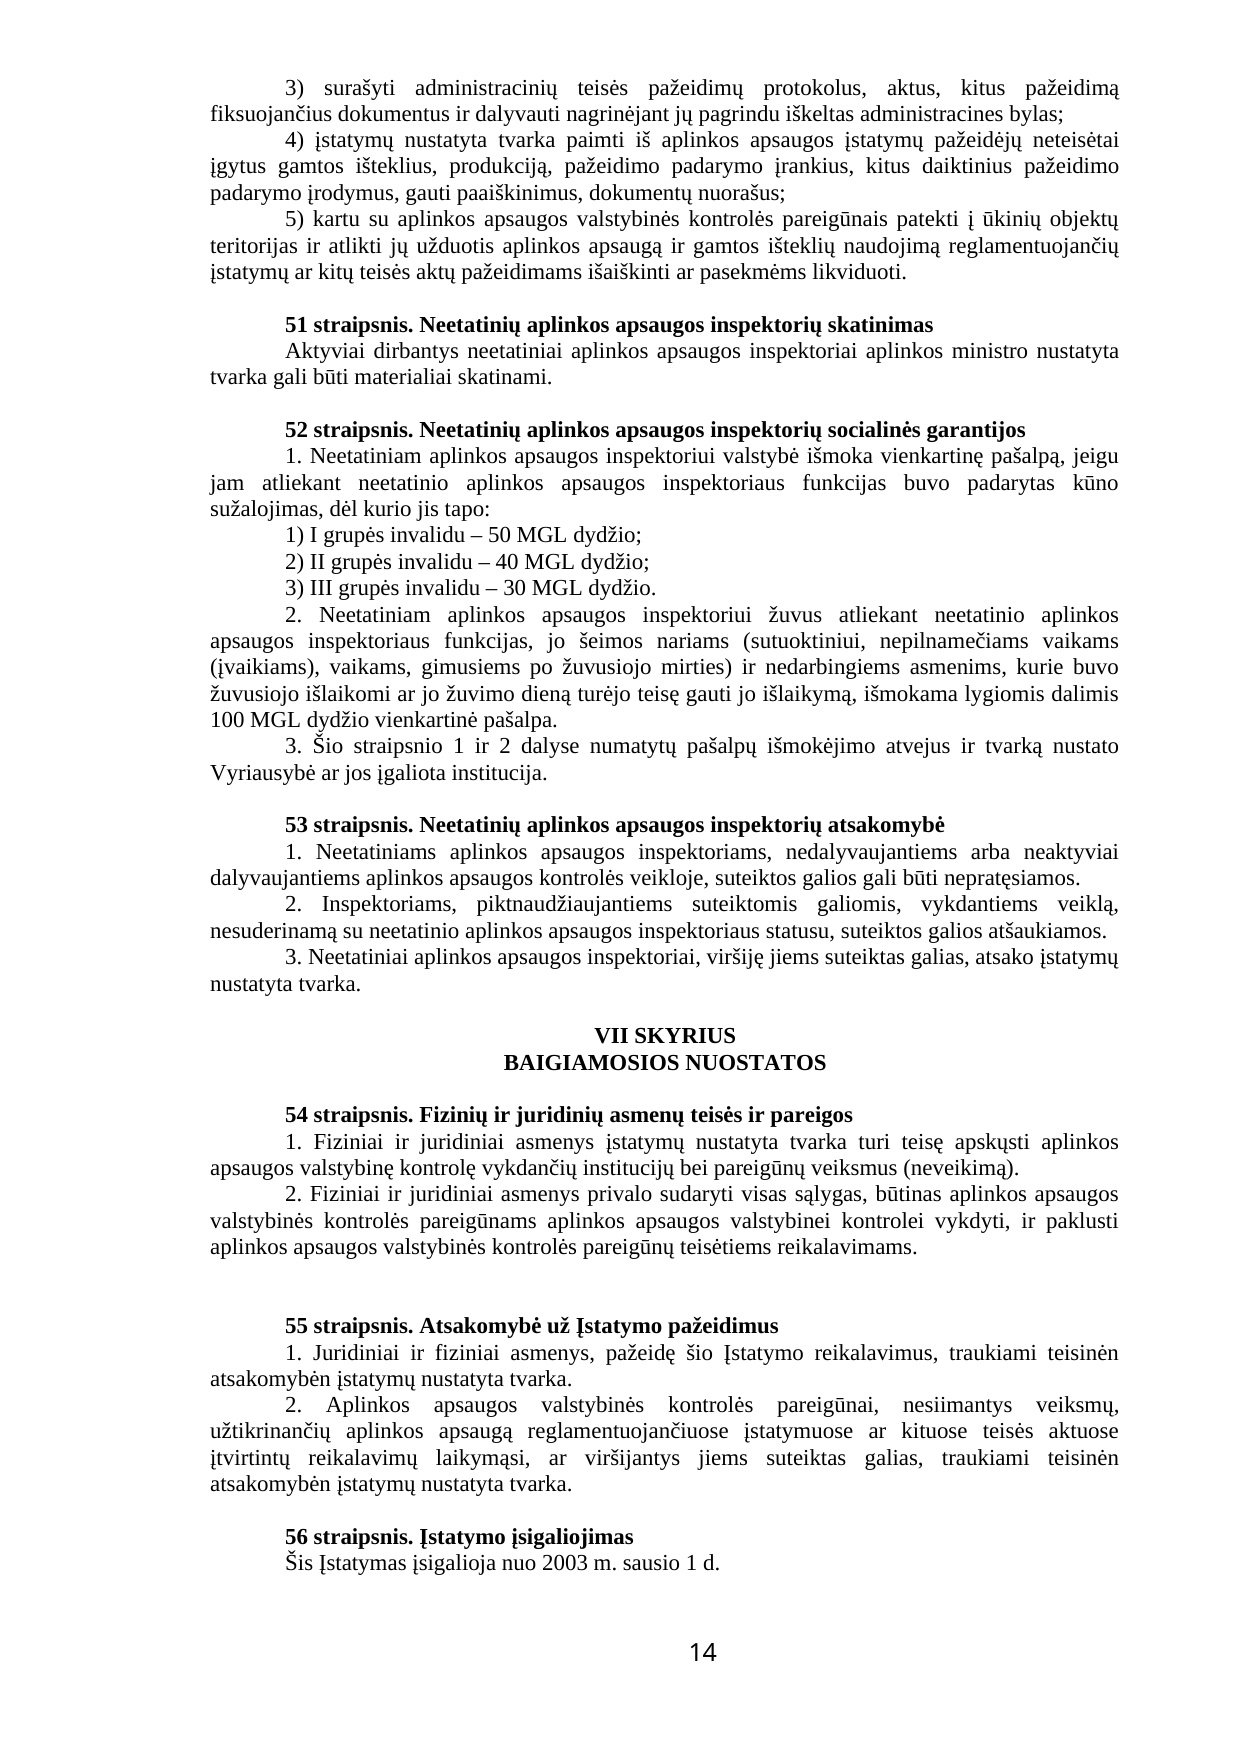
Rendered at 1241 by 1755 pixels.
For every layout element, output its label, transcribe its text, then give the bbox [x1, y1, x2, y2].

text 2. Neetatiniam aplinkos apsaugos inspektoriui žuvus atliekant neetatinio aplinkos apsaugos inspektoriaus funkcijas, jo šeimos nariams (sutuoktiniui, nepilnamečiams vaikams (įvaikiams), vaikams, gimusiems po žuvusiojo mirties) ir nedarbingiems asmenims, kurie buvo žuvusiojo išlaikomi ar jo žuvimo dieną turėjo teisę gauti jo išlaikymą, išmokama lygiomis dalimis 100 MGL dydžio vienkartinė pašalpa. [210, 601, 1120, 732]
text 2. Inspektoriams, piktnaudžiaujantiems suteiktomis galiomis, vykdantiems veiklą, nesuderinamą su neetatinio aplinkos apsaugos inspektoriaus statusu, suteiktos galios atšaukiamos. [210, 891, 1120, 943]
text 1. Juridiniai ir fiziniai asmenys, pažeidę šio Įstatymo reikalavimus, traukiami teisinėn atsakomybėn įstatymų nustatyta tvarka. [210, 1338, 1120, 1391]
text 2. Aplinkos apsaugos valstybinės kontrolės pareigūnai, nesiimantys veiksmų, užtikrinančių aplinkos apsaugą reglamentuojančiuose įstatymuose ar kituose teisės aktuose įtvirtintų reikalavimų laikymąsi, ar viršijantys jiems suteiktas galias, traukiami teisinėn atsakomybėn įstatymų nustatyta tvarka. [210, 1391, 1120, 1497]
text 51 straipsnis. Neetatinių aplinkos apsaugos inspektorių skatinimas [210, 311, 1120, 337]
text 52 straipsnis. Neetatinių aplinkos apsaugos inspektorių socialinės garantijos [210, 416, 1120, 442]
text 1. Fiziniai ir juridiniai asmenys įstatymų nustatyta tvarka turi teisę apskųsti aplinkos apsaugos valstybinę kontrolę vykdančių institucijų bei pareigūnų veiksmus (neveikimą). [210, 1128, 1120, 1180]
text 3) III grupės invalidu – 30 MGL dydžio. [210, 574, 1120, 601]
text 2) II grupės invalidu – 40 MGL dydžio; [210, 548, 1120, 574]
text 53 straipsnis. Neetatinių aplinkos apsaugos inspektorių atsakomybė [210, 811, 1120, 838]
subtitle BAIGIAMOSIOS NUOSTATOS [210, 1049, 1120, 1075]
text 4) įstatymų nustatyta tvarka paimti iš aplinkos apsaugos įstatymų pažeidėjų neteisėtai įgytus gamtos išteklius, produkciją, pažeidimo padarymo įrankius, kitus daiktinius pažeidimo padarymo įrodymus, gauti paaiškinimus, dokumentų nuorašus; [210, 126, 1120, 205]
text 3. Neetatiniai aplinkos apsaugos inspektoriai, viršiję jiems suteiktas galias, atsako įstatymų nustatyta tvarka. [210, 943, 1120, 996]
text 1. Neetatiniam aplinkos apsaugos inspektoriui valstybė išmoka vienkartinę pašalpą, jeigu jam atliekant neetatinio aplinkos apsaugos inspektoriaus funkcijas buvo padarytas kūno sužalojimas, dėl kurio jis tapo: [210, 442, 1120, 522]
text 1. Neetatiniams aplinkos apsaugos inspektoriams, nedalyvaujantiems arba neaktyviai dalyvaujantiems aplinkos apsaugos kontrolės veikloje, suteiktos galios gali būti nepratęsiamos. [210, 838, 1120, 891]
text 54 straipsnis. Fizinių ir juridinių asmenų teisės ir pareigos [210, 1101, 1120, 1128]
text 3. Šio straipsnio 1 ir 2 dalyse numatytų pašalpų išmokėjimo atvejus ir tvarką nustato Vyriausybė ar jos įgaliota institucija. [210, 732, 1120, 785]
text 56 straipsnis. Įstatymo įsigaliojimas [210, 1523, 1120, 1549]
text 55 straipsnis. Atsakomybė už Įstatymo pažeidimus [210, 1312, 1120, 1338]
text 3) surašyti administracinių teisės pažeidimų protokolus, aktus, kitus pažeidimą fiksuojančius dokumentus ir dalyvauti nagrinėjant jų pagrindu iškeltas administracines bylas; [210, 73, 1120, 126]
text 2. Fiziniai ir juridiniai asmenys privalo sudaryti visas sąlygas, būtinas aplinkos apsaugos valstybinės kontrolės pareigūnams aplinkos apsaugos valstybinei kontrolei vykdyti, ir paklusti aplinkos apsaugos valstybinės kontrolės pareigūnų teisėtiems reikalavimams. [210, 1180, 1120, 1259]
subtitle VII SKYRIUS [210, 1022, 1120, 1049]
text Šis Įstatymas įsigalioja nuo 2003 m. sausio 1 d. [210, 1549, 1120, 1576]
text 5) kartu su aplinkos apsaugos valstybinės kontrolės pareigūnais patekti į ūkinių objektų teritorijas ir atlikti jų užduotis aplinkos apsaugą ir gamtos išteklių naudojimą reglamentuojančių įstatymų ar kitų teisės aktų pažeidimams išaiškinti ar pasekmėms likviduoti. [210, 205, 1120, 284]
text 1) I grupės invalidu – 50 MGL dydžio; [210, 522, 1120, 548]
text Aktyviai dirbantys neetatiniai aplinkos apsaugos inspektoriai aplinkos ministro nustatyta tvarka gali būti materialiai skatinami. [210, 337, 1120, 390]
